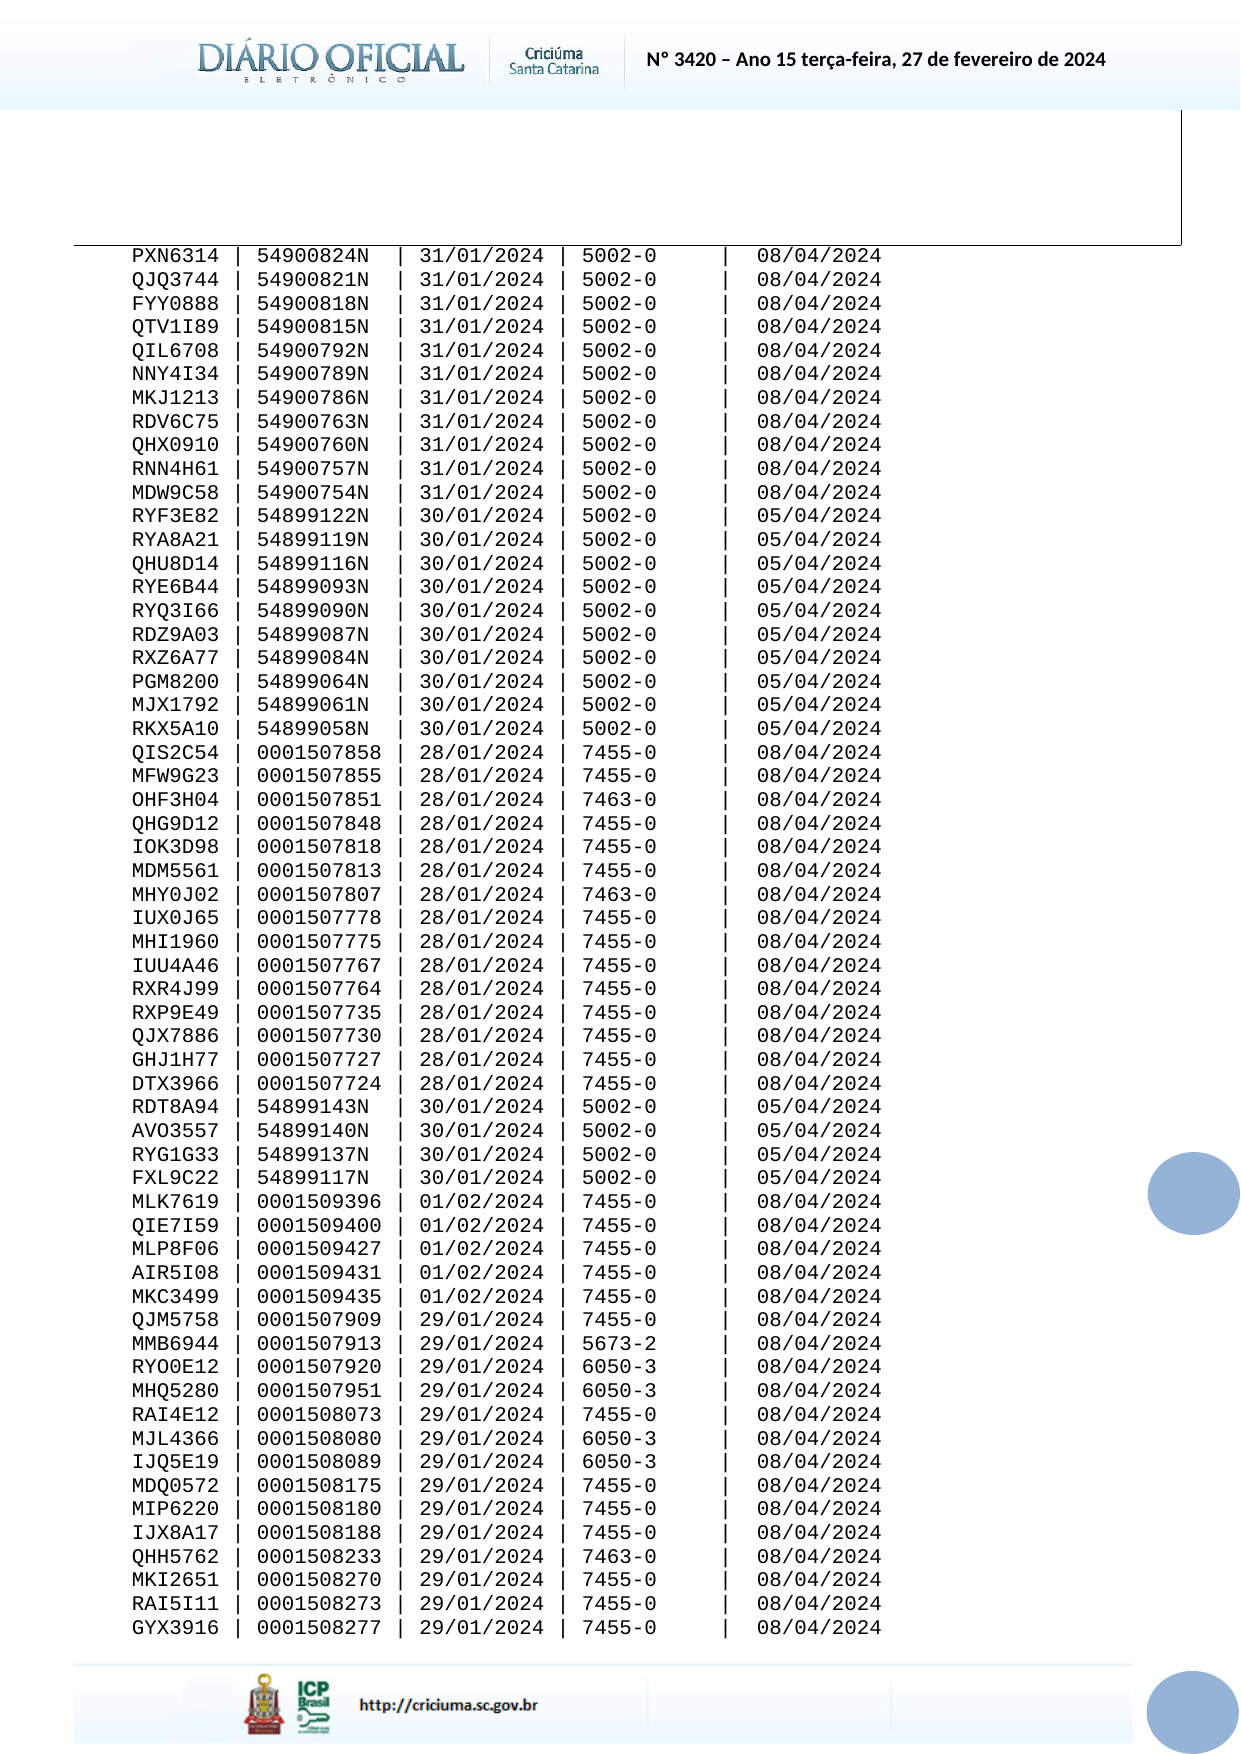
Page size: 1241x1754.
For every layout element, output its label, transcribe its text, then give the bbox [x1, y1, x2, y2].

text RYA8A21 | 54899119N | 30/01/2024 | 5002-0 | 05/04/2024 [44, 529, 1181, 553]
text RYO0E12 | 0001507920 | 29/01/2024 | 6050-3 | 08/04/2024 [44, 1357, 1181, 1380]
text RNN4H61 | 54900757N | 31/01/2024 | 5002-0 | 08/04/2024 [44, 458, 1181, 482]
text RKX5A10 | 54899058N | 30/01/2024 | 5002-0 | 05/04/2024 [44, 718, 1181, 742]
text NNY4I34 | 54900789N | 31/01/2024 | 5002-0 | 08/04/2024 [44, 363, 1181, 387]
text MMB6944 | 0001507913 | 29/01/2024 | 5673-2 | 08/04/2024 [44, 1333, 1181, 1357]
text QIL6708 | 54900792N | 31/01/2024 | 5002-0 | 08/04/2024 [44, 340, 1181, 363]
text RAI5I11 | 0001508273 | 29/01/2024 | 7455-0 | 08/04/2024 [44, 1593, 1181, 1617]
text MKI2651 | 0001508270 | 29/01/2024 | 7455-0 | 08/04/2024 [44, 1569, 1181, 1593]
text MJX1792 | 54899061N | 30/01/2024 | 5002-0 | 05/04/2024 [44, 694, 1181, 718]
text RYG1G33 | 54899137N | 30/01/2024 | 5002-0 | 05/04/2024 [44, 1144, 1181, 1167]
text QHU8D14 | 54899116N | 30/01/2024 | 5002-0 | 05/04/2024 [44, 553, 1181, 576]
text MDQ0572 | 0001508175 | 29/01/2024 | 7455-0 | 08/04/2024 [44, 1475, 1181, 1498]
text MIP6220 | 0001508180 | 29/01/2024 | 7455-0 | 08/04/2024 [44, 1498, 1181, 1522]
text QTV1I89 | 54900815N | 31/01/2024 | 5002-0 | 08/04/2024 [44, 316, 1181, 340]
text QHH5762 | 0001508233 | 29/01/2024 | 7463-0 | 08/04/2024 [44, 1546, 1181, 1569]
text QIS2C54 | 0001507858 | 28/01/2024 | 7455-0 | 08/04/2024 [44, 742, 1181, 765]
text RYF3E82 | 54899122N | 30/01/2024 | 5002-0 | 05/04/2024 [44, 505, 1181, 529]
text GYX3916 | 0001508277 | 29/01/2024 | 7455-0 | 08/04/2024 [44, 1617, 1181, 1640]
text AIR5I08 | 0001509431 | 01/02/2024 | 7455-0 | 08/04/2024 [44, 1262, 1181, 1286]
text PGM8200 | 54899064N | 30/01/2024 | 5002-0 | 05/04/2024 [44, 671, 1181, 694]
text MHY0J02 | 0001507807 | 28/01/2024 | 7463-0 | 08/04/2024 [44, 884, 1181, 907]
text PXN6314 | 54900824N | 31/01/2024 | 5002-0 | 08/04/2024 [44, 245, 1181, 269]
text RAI4E12 | 0001508073 | 29/01/2024 | 7455-0 | 08/04/2024 [44, 1404, 1181, 1427]
text AVO3557 | 54899140N | 30/01/2024 | 5002-0 | 05/04/2024 [44, 1120, 1181, 1144]
text FYY0888 | 54900818N | 31/01/2024 | 5002-0 | 08/04/2024 [44, 292, 1181, 316]
text IUU4A46 | 0001507767 | 28/01/2024 | 7455-0 | 08/04/2024 [44, 954, 1181, 978]
text MLP8F06 | 0001509427 | 01/02/2024 | 7455-0 | 08/04/2024 [44, 1238, 1181, 1262]
text QJM5758 | 0001507909 | 29/01/2024 | 7455-0 | 08/04/2024 [44, 1309, 1181, 1333]
text RXR4J99 | 0001507764 | 28/01/2024 | 7455-0 | 08/04/2024 [44, 978, 1181, 1002]
text RDV6C75 | 54900763N | 31/01/2024 | 5002-0 | 08/04/2024 [44, 411, 1181, 434]
text QHX0910 | 54900760N | 31/01/2024 | 5002-0 | 08/04/2024 [44, 434, 1181, 458]
text OHF3H04 | 0001507851 | 28/01/2024 | 7463-0 | 08/04/2024 [44, 789, 1181, 813]
text QJQ3744 | 54900821N | 31/01/2024 | 5002-0 | 08/04/2024 [44, 269, 1181, 292]
text MLK7619 | 0001509396 | 01/02/2024 | 7455-0 | 08/04/2024 [44, 1191, 1153, 1215]
text MDW9C58 | 54900754N | 31/01/2024 | 5002-0 | 08/04/2024 [44, 482, 1181, 505]
text RYE6B44 | 54899093N | 30/01/2024 | 5002-0 | 05/04/2024 [44, 576, 1181, 600]
text MKJ1213 | 54900786N | 31/01/2024 | 5002-0 | 08/04/2024 [44, 387, 1181, 411]
text QIE7I59 | 0001509400 | 01/02/2024 | 7455-0 | 08/04/2024 [44, 1215, 1181, 1238]
text IOK3D98 | 0001507818 | 28/01/2024 | 7455-0 | 08/04/2024 [44, 836, 1181, 860]
text MKC3499 | 0001509435 | 01/02/2024 | 7455-0 | 08/04/2024 [44, 1286, 1181, 1309]
text MDM5561 | 0001507813 | 28/01/2024 | 7455-0 | 08/04/2024 [44, 860, 1181, 884]
text MJL4366 | 0001508080 | 29/01/2024 | 6050-3 | 08/04/2024 [44, 1427, 1181, 1451]
text MFW9G23 | 0001507855 | 28/01/2024 | 7455-0 | 08/04/2024 [44, 765, 1181, 789]
text RXZ6A77 | 54899084N | 30/01/2024 | 5002-0 | 05/04/2024 [44, 647, 1181, 671]
text RXP9E49 | 0001507735 | 28/01/2024 | 7455-0 | 08/04/2024 [44, 1002, 1181, 1026]
text RYQ3I66 | 54899090N | 30/01/2024 | 5002-0 | 05/04/2024 [44, 600, 1181, 623]
text RDT8A94 | 54899143N | 30/01/2024 | 5002-0 | 05/04/2024 [44, 1096, 1181, 1120]
text GHJ1H77 | 0001507727 | 28/01/2024 | 7455-0 | 08/04/2024 [44, 1049, 1181, 1073]
text MHQ5280 | 0001507951 | 29/01/2024 | 6050-3 | 08/04/2024 [44, 1380, 1181, 1404]
text QJX7886 | 0001507730 | 28/01/2024 | 7455-0 | 08/04/2024 [44, 1026, 1181, 1049]
text IUX0J65 | 0001507778 | 28/01/2024 | 7455-0 | 08/04/2024 [44, 907, 1181, 931]
text FXL9C22 | 54899117N | 30/01/2024 | 5002-0 | 05/04/2024 [44, 1167, 1157, 1191]
text QHG9D12 | 0001507848 | 28/01/2024 | 7455-0 | 08/04/2024 [44, 813, 1181, 836]
text IJQ5E19 | 0001508089 | 29/01/2024 | 6050-3 | 08/04/2024 [44, 1451, 1181, 1475]
text RDZ9A03 | 54899087N | 30/01/2024 | 5002-0 | 05/04/2024 [44, 623, 1181, 647]
text DTX3966 | 0001507724 | 28/01/2024 | 7455-0 | 08/04/2024 [44, 1073, 1181, 1096]
text MHI1960 | 0001507775 | 28/01/2024 | 7455-0 | 08/04/2024 [44, 931, 1181, 954]
text IJX8A17 | 0001508188 | 29/01/2024 | 7455-0 | 08/04/2024 [44, 1522, 1181, 1546]
